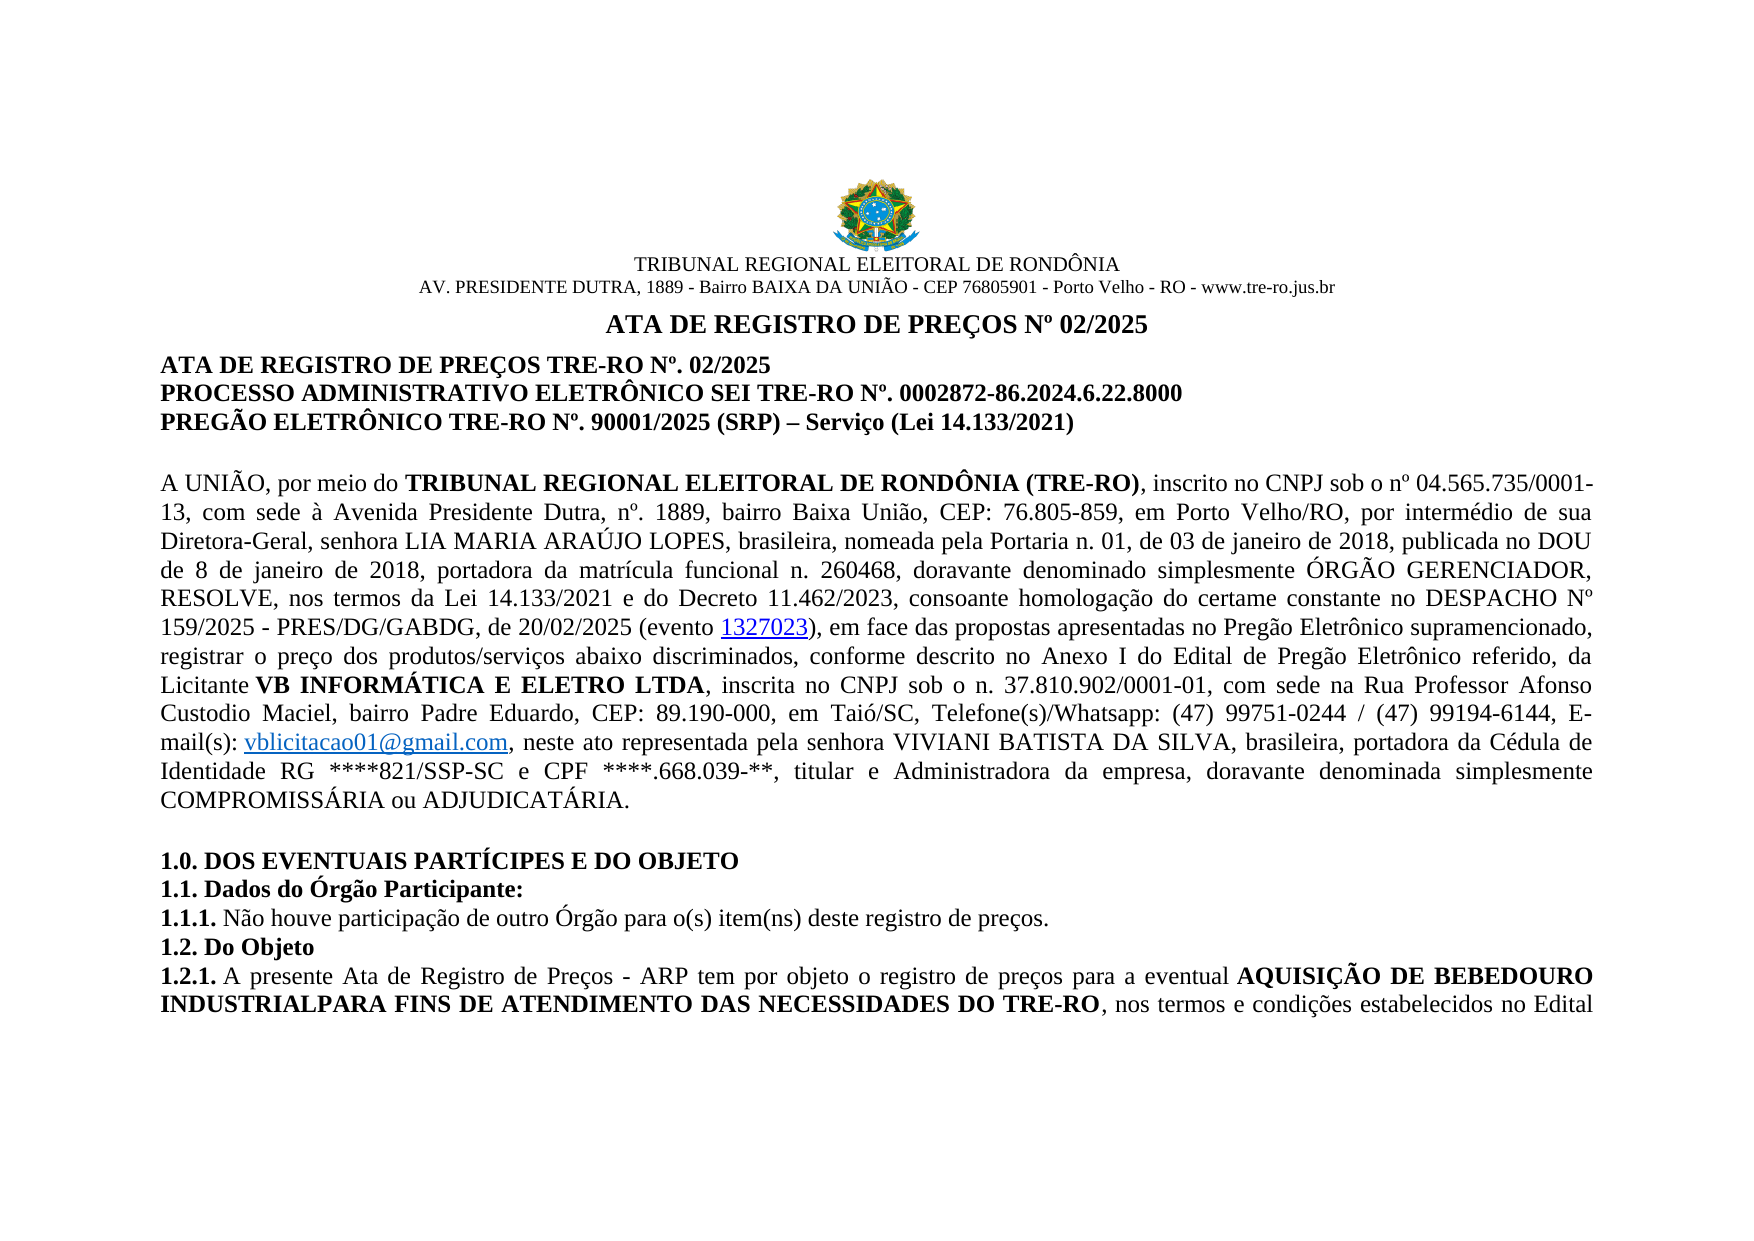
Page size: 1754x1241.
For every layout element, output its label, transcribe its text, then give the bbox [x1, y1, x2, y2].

text 1.2.1. A presente Ata de Registro de Preços - ARP tem por objeto o registro de preços para a eventual AQUISIÇÃO DE BEBEDOURO INDUSTRIALPARA FINS DE ATENDIMENTO DAS NECESSIDADES DO TRE-RO, nos termos e condições estabelecidos no Edital [160, 961, 1594, 1018]
text 1.0. DOS EVENTUAIS PARTÍCIPES E DO OBJETO [160, 846, 1594, 874]
text 1.1.1. Não houve participação de outro Órgão para o(s) item(ns) deste registro de preços. [160, 903, 1594, 932]
text 1.1. Dados do Órgão Participante: [160, 874, 1594, 903]
text TRIBUNAL REGIONAL ELEITORAL DE RONDÔNIA [148, 252, 1606, 276]
text 1.2. Do Objeto [160, 932, 1594, 961]
text AV. PRESIDENTE DUTRA, 1889 - Bairro BAIXA DA UNIÃO - CEP 76805901 - Porto Velho - RO - www.tre-ro.jus.br [148, 276, 1606, 298]
text ATA DE REGISTRO DE PREÇOS TRE-RO Nº. 02/2025 [160, 350, 1594, 378]
text Ata de Registro de Preços Nº 02/2025 [148, 308, 1606, 339]
text A UNIÃO, por meio do TRIBUNAL REGIONAL ELEITORAL DE RONDÔNIA (TRE-RO), inscrito no CNPJ sob o nº 04.565.735/0001-13, com sede à Avenida Presidente Dutra, nº. 1889, bairro Baixa União, CEP: 76.805-859, em Porto Velho/RO, por intermédio de sua Diretora-Geral, senhora LIA MARIA ARAÚJO LOPES, brasileira, nomeada pela Portaria n. 01, de 03 de janeiro de 2018, publicada no DOU de 8 de janeiro de 2018, portadora da matrícula funcional n. 260468, doravante denominado simplesmente ÓRGÃO GERENCIADOR, RESOLVE, nos termos da Lei 14.133/2021 e do Decreto 11.462/2023, consoante homologação do certame constante no DESPACHO Nº 159/2025 - PRES/DG/GABDG, de 20/02/2025 (evento 1327023), em face das propostas apresentadas no Pregão Eletrônico supramencionado, registrar o preço dos produtos/serviços abaixo discriminados, conforme descrito no Anexo I do Edital de Pregão Eletrônico referido, da Licitante VB INFORMÁTICA E ELETRO LTDA, inscrita no CNPJ sob o n. 37.810.902/0001-01, com sede na Rua Professor Afonso Custodio Maciel, bairro Padre Eduardo, CEP: 89.190-000, em Taió/SC, Telefone(s)/Whatsapp: (47) 99751-0244 / (47) 99194-6144, E-mail(s): vblicitacao01@gmail.com, neste ato representada pela senhora VIVIANI BATISTA DA SILVA, brasileira, portadora da Cédula de Identidade RG ****821/SSP-SC e CPF ****.668.039-**, titular e Administradora da empresa, doravante denominada simplesmente COMPROMISSÁRIA ou ADJUDICATÁRIA. [160, 468, 1594, 813]
text PROCESSO ADMINISTRATIVO ELETRÔNICO SEI TRE-RO Nº. 0002872-86.2024.6.22.8000 [160, 378, 1594, 407]
text PREGÃO ELETRÔNICO TRE-RO Nº. 90001/2025 (SRP) – Serviço (Lei 14.133/2021) [160, 407, 1594, 436]
